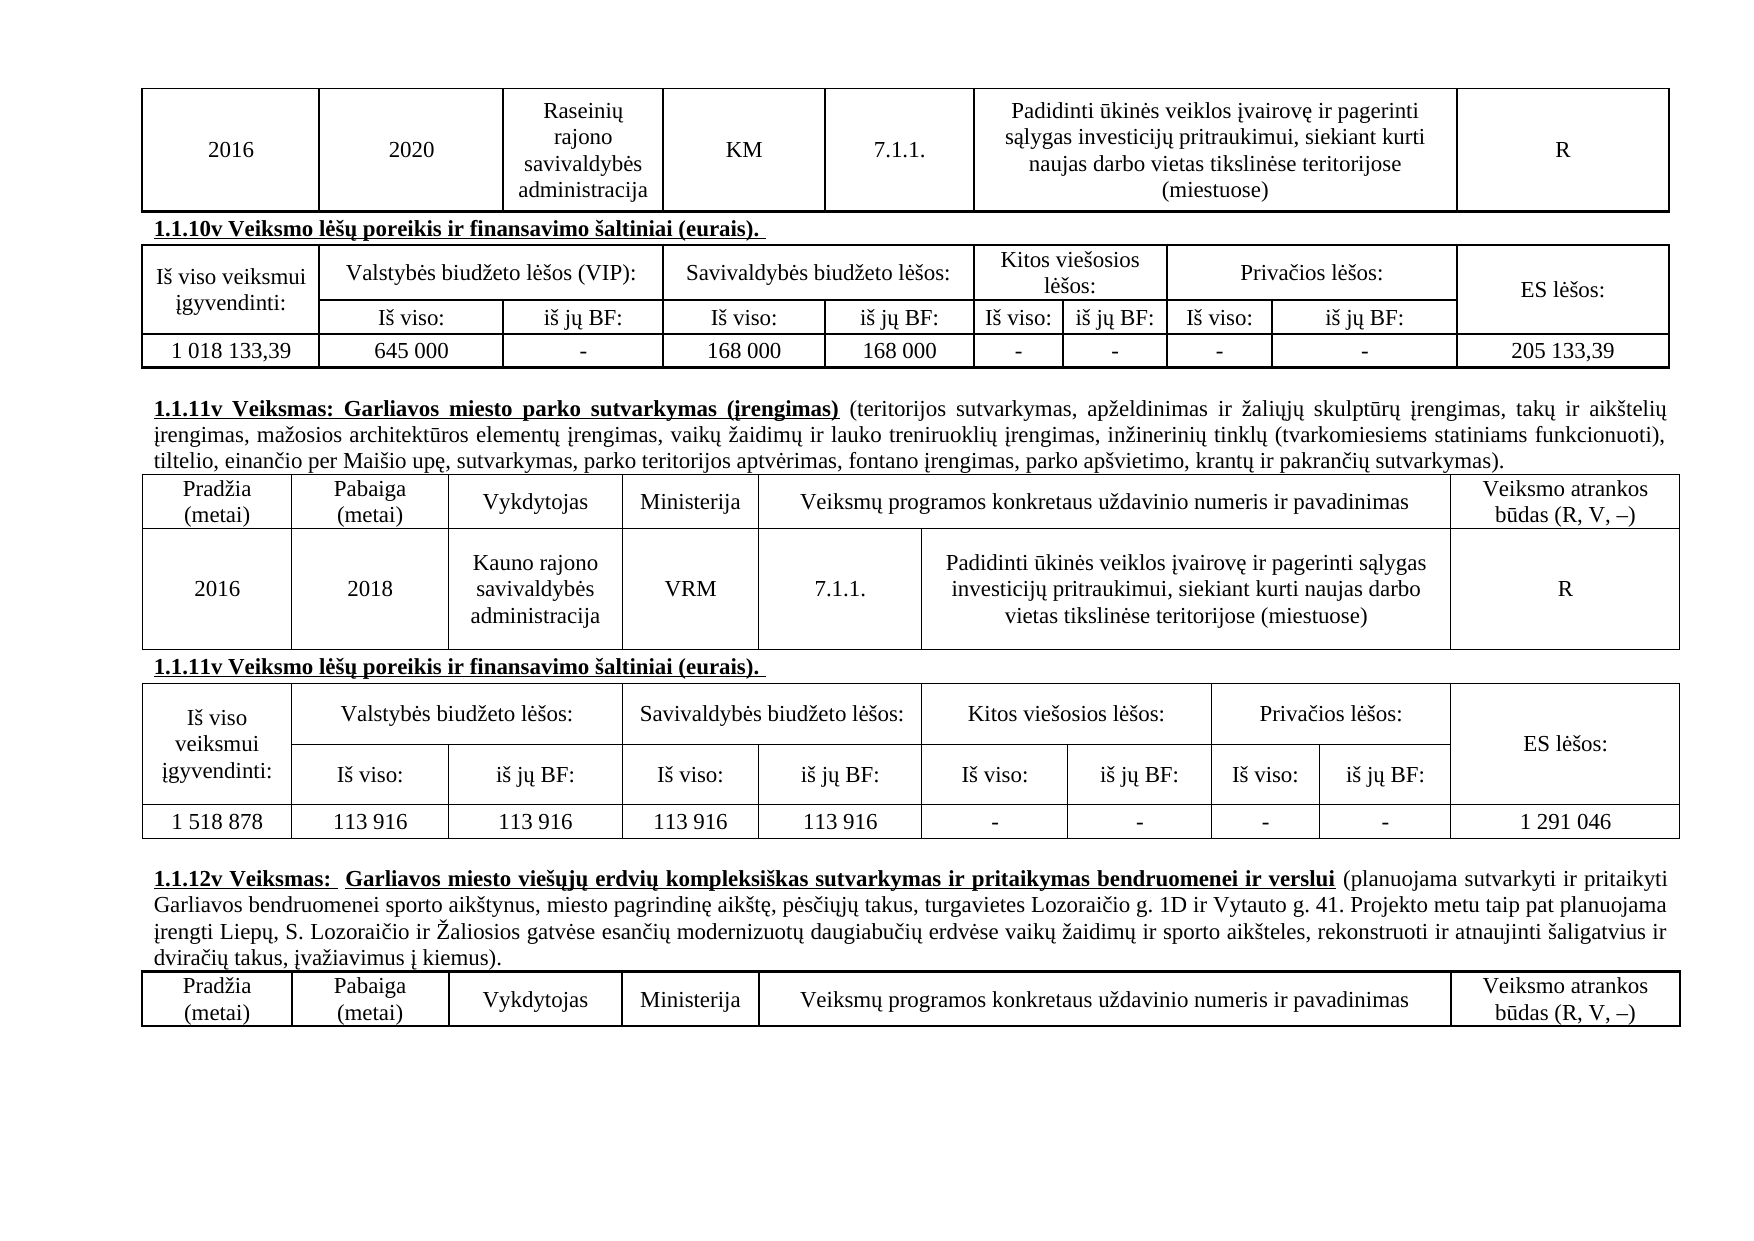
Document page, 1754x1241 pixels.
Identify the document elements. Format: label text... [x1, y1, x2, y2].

table_cell [128, 683, 142, 744]
table_cell - [1320, 805, 1450, 838]
table_cell [128, 299, 141, 333]
table_cell [128, 210, 142, 244]
table_cell - [975, 335, 1062, 366]
table_cell 113 916 [623, 805, 758, 838]
table_cell 168 000 [826, 335, 973, 366]
table_cell 113 916 [759, 805, 921, 838]
table_cell Iš viso veiksmui įgyvendinti: [143, 684, 291, 804]
table_cell iš jų BF: [1064, 301, 1166, 333]
table_cell [1669, 210, 1673, 244]
table_cell iš jų BF: [449, 745, 622, 804]
table_cell [128, 804, 142, 838]
table_cell Savivaldybės biudžeto lėšos: [664, 246, 973, 299]
table_cell 1 518 878 [143, 805, 291, 838]
table_cell Privačios lėšos: [1212, 684, 1450, 744]
table_cell 1.1.10v Veiksmo lėšų poreikis ir finansavimo šaltiniai (eurais). [142, 213, 1669, 244]
table_cell [128, 838, 142, 970]
table_cell iš jų BF: [1273, 301, 1456, 333]
table_cell Veiksmo atrankos būdas (R, V, –) [1451, 475, 1679, 528]
table_cell 168 000 [664, 335, 824, 366]
table_cell 7.1.1. [759, 529, 921, 649]
table_cell Iš viso: [664, 301, 824, 333]
table_cell [1673, 88, 1680, 210]
table_cell ES lėšos: [1451, 684, 1679, 804]
table_cell Privačios lėšos: [1168, 246, 1456, 299]
table_cell [128, 244, 141, 299]
table_cell - [1212, 805, 1319, 838]
table_cell Padidinti ūkinės veiklos įvairovę ir pagerinti sąlygas investicijų pritraukimui, siekiant kurti naujas darbo vietas tikslinėse teritorijose (miestuose) [975, 89, 1456, 210]
table_cell Iš viso: [623, 745, 758, 804]
table_cell [128, 88, 141, 210]
table_cell Veiksmo atrankos būdas (R, V, –) [1452, 973, 1679, 1025]
table_cell Iš viso: [922, 745, 1067, 804]
table_cell Iš viso: [320, 301, 502, 333]
table_cell 2018 [292, 529, 448, 649]
table_cell Veiksmų programos konkretaus uždavinio numeris ir pavadinimas [759, 475, 1450, 528]
table_cell Veiksmų programos konkretaus uždavinio numeris ir pavadinimas [760, 973, 1450, 1025]
table_cell Iš viso: [975, 301, 1062, 333]
table_cell 1.1.11v Veiksmo lėšų poreikis ir finansavimo šaltiniai (eurais). [142, 650, 1680, 683]
table_cell 1.1.12v Veiksmas: Garliavos miesto viešųjų erdvių kompleksiškas sutvarkymas ir pritaikymas bendruomenei ir verslui (planuojama sutvarkyti ir pritaikyti Garliavos bendruomenei sporto aikštynus, miesto pagrindinę aikštę, pėsčiųjų takus, turgavietes Lozoraičio g. 1D ir Vytauto g. 41. Projekto metu taip pat planuojama įrengti Liepų, S. Lozoraičio ir Žaliosios gatvėse esančių modernizuotų daugiabučių erdvėse vaikų žaidimų ir sporto aikšteles, rekonstruoti ir atnaujinti šaligatvius ir dviračių takus, įvažiavimus į kiemus). [142, 839, 1680, 970]
table_cell Kauno rajono savivaldybės administracija [449, 529, 622, 649]
table_cell iš jų BF: [1320, 745, 1450, 804]
table_cell KM [664, 89, 824, 210]
table_cell Raseinių rajono savivaldybės administracija [504, 89, 662, 210]
table_cell Kitos viešosios lėšos: [975, 246, 1166, 299]
table_cell - [1168, 335, 1271, 366]
table_cell iš jų BF: [759, 745, 921, 804]
table_cell Pradžia (metai) [143, 973, 291, 1025]
table_cell 205 133,39 [1458, 335, 1668, 366]
table_cell Valstybės biudžeto lėšos (VIP): [320, 246, 662, 299]
table_cell 1 018 133,39 [143, 335, 318, 366]
table_cell 2016 [143, 89, 318, 210]
table_cell [1673, 299, 1680, 333]
table_cell Savivaldybės biudžeto lėšos: [623, 684, 921, 744]
table_cell Pabaiga (metai) [293, 973, 448, 1025]
table_cell [128, 366, 142, 474]
table_cell 2020 [320, 89, 502, 210]
table_cell R [1451, 529, 1679, 649]
table_cell Iš viso: [1168, 301, 1271, 333]
table_cell Iš viso: [292, 745, 448, 804]
table_cell - [922, 805, 1067, 838]
table_cell Ministerija [623, 973, 758, 1025]
table_cell iš jų BF: [504, 301, 662, 333]
table_cell [128, 333, 141, 366]
table_cell 645 000 [320, 335, 502, 366]
table_cell [128, 970, 141, 1025]
table_cell [1673, 333, 1680, 366]
table_cell 7.1.1. [826, 89, 973, 210]
table_cell Kitos viešosios lėšos: [922, 684, 1211, 744]
table_cell Padidinti ūkinės veiklos įvairovę ir pagerinti sąlygas investicijų pritraukimui, siekiant kurti naujas darbo vietas tikslinėse teritorijose (miestuose) [922, 529, 1450, 649]
table_cell 113 916 [292, 805, 448, 838]
table_cell [128, 528, 142, 649]
table_cell iš jų BF: [1068, 745, 1211, 804]
table_cell iš jų BF: [826, 301, 973, 333]
table_cell - [1068, 805, 1211, 838]
table_cell - [1273, 335, 1456, 366]
table_cell 2016 [143, 529, 291, 649]
table_cell 1.1.11v Veiksmas: Garliavos miesto parko sutvarkymas (įrengimas) (teritorijos sutvarkymas, apželdinimas ir žaliųjų skulptūrų įrengimas, takų ir aikštelių įrengimas, mažosios architektūros elementų įrengimas, vaikų žaidimų ir lauko treniruoklių įrengimas, inžinerinių tinklų (tvarkomiesiems statiniams funkcionuoti), tiltelio, einančio per Maišio upę, sutvarkymas, parko teritorijos aptvėrimas, fontano įrengimas, parko apšvietimo, krantų ir pakrančių sutvarkymas). [142, 366, 1680, 474]
table_cell ES lėšos: [1458, 246, 1668, 333]
table_cell [128, 474, 142, 528]
table_cell R [1458, 89, 1668, 210]
table_cell [128, 649, 142, 683]
table_cell [1673, 244, 1680, 299]
table_cell Pradžia (metai) [143, 475, 291, 528]
table_cell 1 291 046 [1451, 805, 1679, 838]
table_cell [1673, 210, 1680, 244]
table_cell Iš viso: [1212, 745, 1319, 804]
table_cell Valstybės biudžeto lėšos: [292, 684, 622, 744]
table_cell VRM [623, 529, 758, 649]
table_cell - [1064, 335, 1166, 366]
table_cell [128, 744, 142, 804]
table_cell Vykdytojas [450, 973, 621, 1025]
table_cell - [504, 335, 662, 366]
table_cell 113 916 [449, 805, 622, 838]
table_cell Vykdytojas [449, 475, 622, 528]
table_cell Iš viso veiksmui įgyvendinti: [143, 246, 318, 333]
table_cell Pabaiga (metai) [292, 475, 448, 528]
table_cell Ministerija [623, 475, 758, 528]
